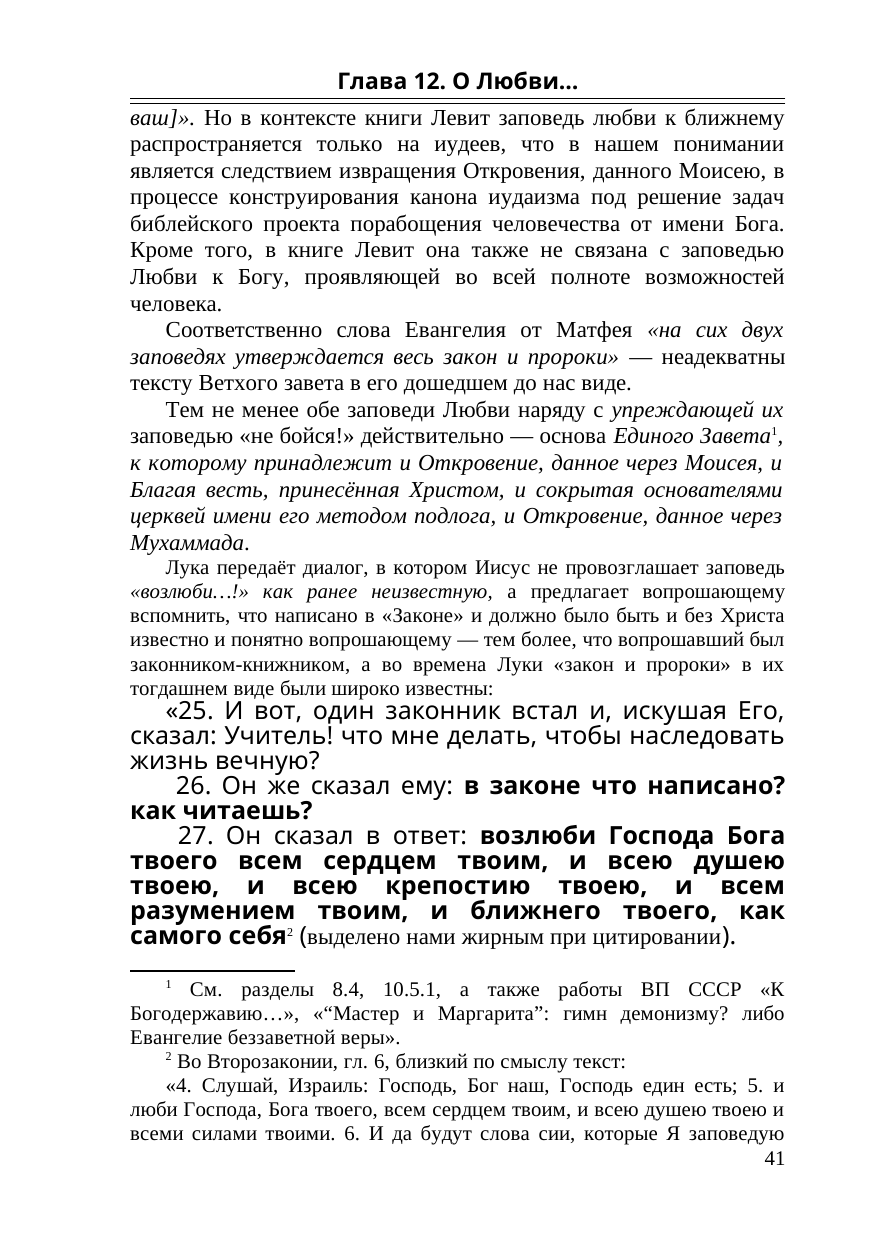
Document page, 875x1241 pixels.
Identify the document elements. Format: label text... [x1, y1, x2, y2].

text «25. И вот, один законник встал и, искушая Его, сказал: Учитель! что мне делать, чтобы наследовать жизнь вечную? [130, 699, 785, 774]
text Соответственно слова Евангелия от Матфея «на сих двух заповедях утверждается весь закон и пророки» — неадекватны тексту Ветхого завета в его дошедшем до нас виде. [130, 316, 785, 396]
text Тем не менее обе заповеди Любви наряду с упреждающей их заповедью «не бойся!» действительно — основа Единого Завета, к которому принадлежит и Откровение, данное через Моисея, и Благая весть, принесённая Христом, и сокрытая основателями церквей имени его методом подлога, и Откровение, данное через Мухаммада. [130, 396, 785, 555]
text Во Второзаконии, гл. 6, близкий по смыслу текст: [130, 1049, 785, 1073]
text 27. Он сказал в ответ: возлюби Господа Бога твоего всем сердцем твоим, и всею душею твоею, и всею крепостию твоею, и всем разумением твоим, и ближнего твоего, как самого себя (выделено нами жирным при цитировании). [130, 824, 785, 949]
text «4. Слушай, Израиль: Господь, Бог наш, Господь един есть; 5. и люби Господа, Бога твоего, всем сердцем твоим, и всею душею твоею и всеми силами твоими. 6. И да будут слова сии, которые Я заповедую [130, 1073, 785, 1145]
text Лука передаёт диалог, в котором Иисус не провозглашает заповедь «возлюби…!» как ранее неизвестную, а предлагает вопрошающему вспомнить, что написано в «Законе» и должно было быть и без Христа известно и понятно вопрошающему — тем более, что вопрошавший был законником-книжником, а во времена Луки «закон и пророки» в их тогдашнем виде были широко известны: [130, 555, 785, 699]
text 26. Он же сказал ему: в законе что написано? как читаешь? [130, 774, 785, 824]
text ваш]». Но в контексте книги Левит заповедь любви к ближнему распространяется только на иудеев, что в нашем понимании является следствием извращения Откровения, данного Моисею, в процессе конструирования канона иудаизма под решение задач библейского проекта порабощения человечества от имени Бога. Кроме того, в книге Левит она также не связана с заповедью Любви к Богу, проявляющей во всей полноте возможностей человека. [130, 104, 785, 316]
text См. разделы 8.4, 10.5.1, а также работы ВП СССР «К Богодержавию…», «“Мастер и Маргарита”: гимн демонизму? либо Евангелие беззаветной веры». [130, 977, 785, 1049]
